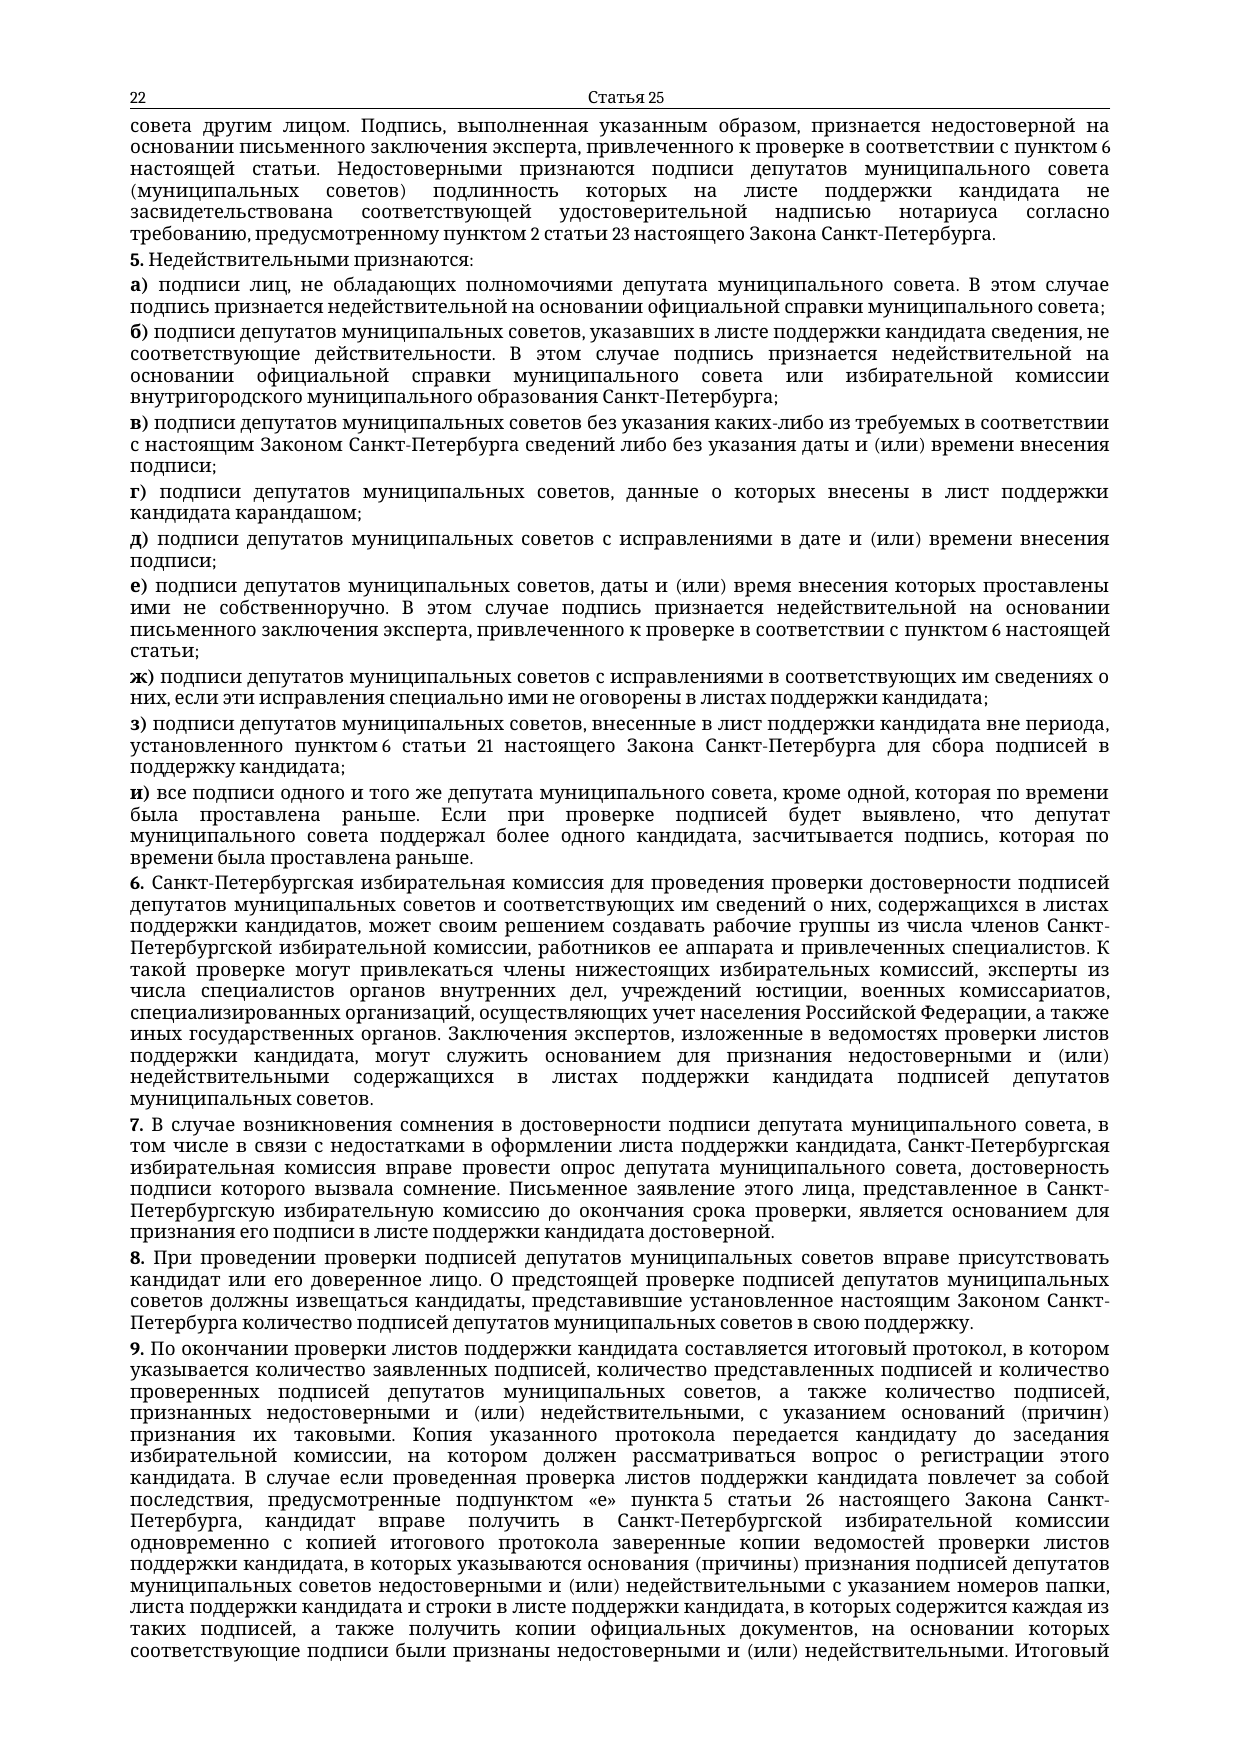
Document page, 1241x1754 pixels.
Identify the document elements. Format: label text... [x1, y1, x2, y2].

text е) подписи депутатов муниципальных советов, даты и (или) время внесения которых проставлены ими не собственноручно. В этом случае подпись признается недействительной на основании письменного заключения эксперта, привлеченного к проверке в соответствии с пунктом 6 настоящей статьи; [130, 576, 1110, 662]
text 7. В случае возникновения сомнения в достоверности подписи депутата муниципального совета, в том числе в связи с недостатками в оформлении листа поддержки кандидата, Санкт-Петербургская избирательная комиссия вправе провести опрос депутата муниципального совета, достоверность подписи которого вызвала сомнение. Письменное заявление этого лица, представленное в Санкт-Петербургскую избирательную комиссию до окончания срока проверки, является основанием для признания его подписи в листе поддержки кандидата достоверной. [130, 1114, 1110, 1244]
text 6. Санкт-Петербургская избирательная комиссия для проведения проверки достоверности подписей депутатов муниципальных советов и соответствующих им сведений о них, содержащихся в листах поддержки кандидатов, может своим решением создавать рабочие группы из числа членов Санкт-Петербургской избирательной комиссии, работников ее аппарата и привлеченных специалистов. К такой проверке могут привлекаться члены нижестоящих избирательных комиссий, эксперты из числа специалистов органов внутренних дел, учреждений юстиции, военных комиссариатов, специализированных организаций, осуществляющих учет населения Российской Федерации, а также иных государственных органов. Заключения экспертов, изложенные в ведомостях проверки листов поддержки кандидата, могут служить основанием для признания недостоверными и (или) недействительными содержащихся в листах поддержки кандидата подписей депутатов муниципальных советов. [130, 873, 1110, 1110]
text и) все подписи одного и того же депутата муниципального совета, кроме одной, которая по времени была проставлена раньше. Если при проверке подписей будет выявлено, что депутат муниципального совета поддержал более одного кандидата, засчитывается подпись, которая по времени была проставлена раньше. [130, 782, 1110, 869]
text д) подписи депутатов муниципальных советов с исправлениями в дате и (или) времени внесения подписи; [130, 529, 1110, 572]
text ж) подписи депутатов муниципальных советов с исправлениями в соответствующих им сведениях о них, если эти исправления специально ими не оговорены в листах поддержки кандидата; [130, 666, 1110, 709]
text г) подписи депутатов муниципальных советов, данные о которых внесены в лист поддержки кандидата карандашом; [130, 481, 1110, 524]
text з) подписи депутатов муниципальных советов, внесенные в лист поддержки кандидата вне периода, установленного пунктом 6 статьи 21 настоящего Закона Санкт-Петербурга для сбора подписей в поддержку кандидата; [130, 714, 1110, 778]
text в) подписи депутатов муниципальных советов без указания каких-либо из требуемых в соответствии с настоящим Законом Санкт-Петербурга сведений либо без указания даты и (или) времени внесения подписи; [130, 412, 1110, 477]
text б) подписи депутатов муниципальных советов, указавших в листе поддержки кандидата сведения, не соответствующие действительности. В этом случае подпись признается недействительной на основании официальной справки муниципального совета или избирательной комиссии внутригородского муниципального образования Санкт-Петербурга; [130, 322, 1110, 408]
text 8. При проведении проверки подписей депутатов муниципальных советов вправе присутствовать кандидат или его доверенное лицо. О предстоящей проверке подписей депутатов муниципальных советов должны извещаться кандидаты, представившие установленное настоящим Законом Санкт-Петербурга количество подписей депутатов муниципальных советов в свою поддержку. [130, 1248, 1110, 1334]
text совета другим лицом. Подпись, выполненная указанным образом, признается недостоверной на основании письменного заключения эксперта, привлеченного к проверке в соответствии с пунктом 6 настоящей статьи. Недостоверными признаются подписи депутатов муниципального совета (муниципальных советов) подлинность которых на листе поддержки кандидата не засвидетельствована соответствующей удостоверительной надписью нотариуса согласно требованию, предусмотренному пунктом 2 статьи 23 настоящего Закона Санкт-Петербурга. [130, 116, 1110, 245]
text 9. По окончании проверки листов поддержки кандидата составляется итоговый протокол, в котором указывается количество заявленных подписей, количество представленных подписей и количество проверенных подписей депутатов муниципальных советов, а также количество подписей, признанных недостоверными и (или) недействительными, с указанием оснований (причин) признания их таковыми. Копия указанного протокола передается кандидату до заседания избирательной комиссии, на котором должен рассматриваться вопрос о регистрации этого кандидата. В случае если проведенная проверка листов поддержки кандидата повлечет за собой последствия, предусмотренные подпунктом «е» пункта 5 статьи 26 настоящего Закона Санкт-Петербурга, кандидат вправе получить в Санкт-Петербургской избирательной комиссии одновременно с копией итогового протокола заверенные копии ведомостей проверки листов поддержки кандидата, в которых указываются основания (причины) признания подписей депутатов муниципальных советов недостоверными и (или) недействительными с указанием номеров папки, листа поддержки кандидата и строки в листе поддержки кандидата, в которых содержится каждая из таких подписей, а также получить копии официальных документов, на основании которых соответствующие подписи были признаны недостоверными и (или) недействительными. Итоговый [130, 1338, 1110, 1662]
text 5. Недействительными признаются: [130, 249, 1110, 271]
text а) подписи лиц, не обладающих полномочиями депутата муниципального совета. В этом случае подпись признается недействительной на основании официальной справки муниципального совета; [130, 275, 1110, 318]
